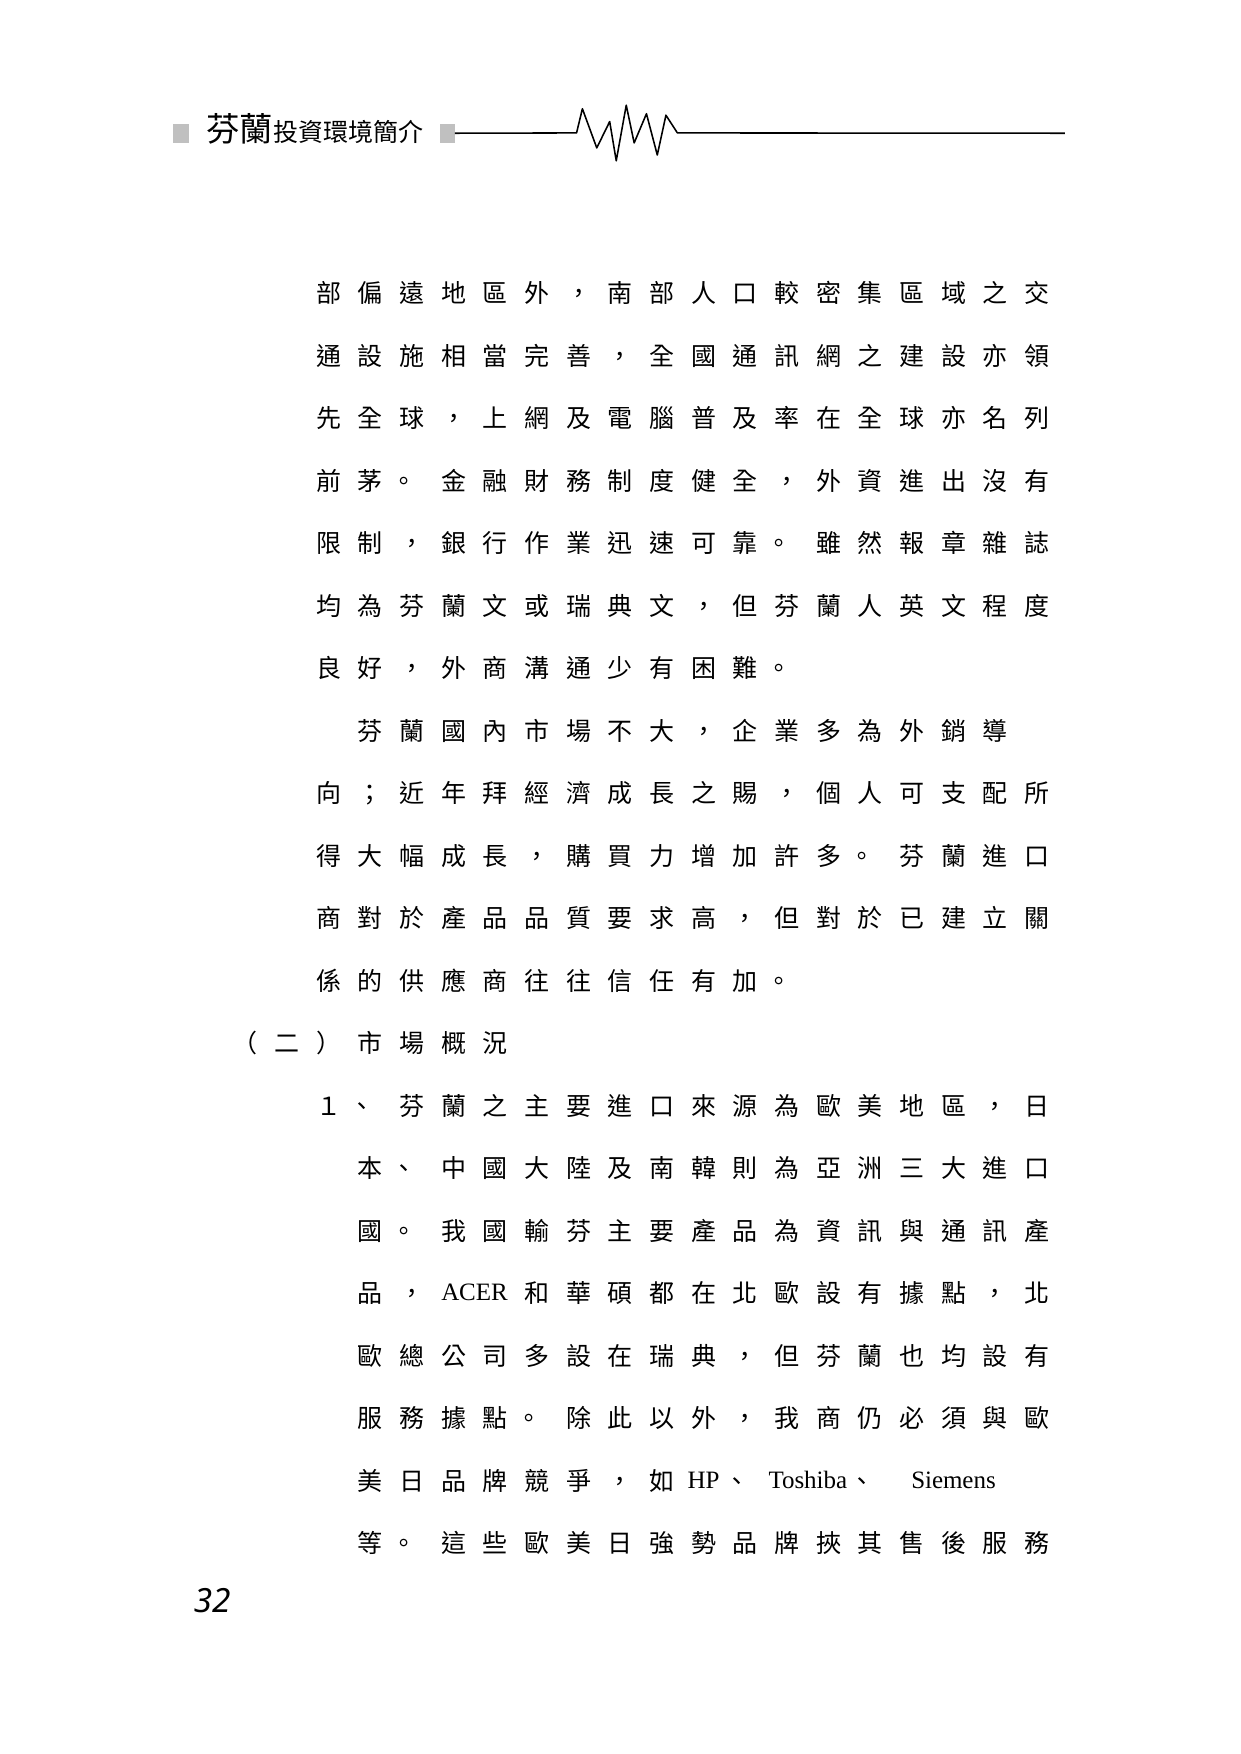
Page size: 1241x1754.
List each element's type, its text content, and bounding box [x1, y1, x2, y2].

text １、芬蘭之主要進口來源為歐美地區，日本、中國大陸及南韓則為亞洲三大進口國。我國輸芬主要產品為資訊與通訊產品，ACER和華碩都在北歐設有據點，北歐總公司多設在瑞典，但芬蘭也均設有服務據點。除此以外，我商仍必須與歐美日品牌競爭，如HP、Toshiba、Siemens等。這些歐美日強勢品牌挾其售後服務 [281, 1063, 1058, 1563]
text 部偏遠地區外，南部人口較密集區域之交通設施相當完善，全國通訊網之建設亦領先全球，上網及電腦普及率在全球亦名列前茅。金融財務制度健全，外資進出沒有限制，銀行作業迅速可靠。雖然報章雜誌均為芬蘭文或瑞典文，但芬蘭人英文程度良好，外商溝通少有困難。 [281, 250, 1058, 688]
text 芬蘭國內市場不大，企業多為外銷導向；近年拜經濟成長之賜，個人可支配所得大幅成長，購買力增加許多。芬蘭進口商對於產品品質要求高，但對於已建立關係的供應商往往信任有加。 [281, 688, 1058, 1000]
text （二）市場概況 [207, 1000, 1058, 1063]
